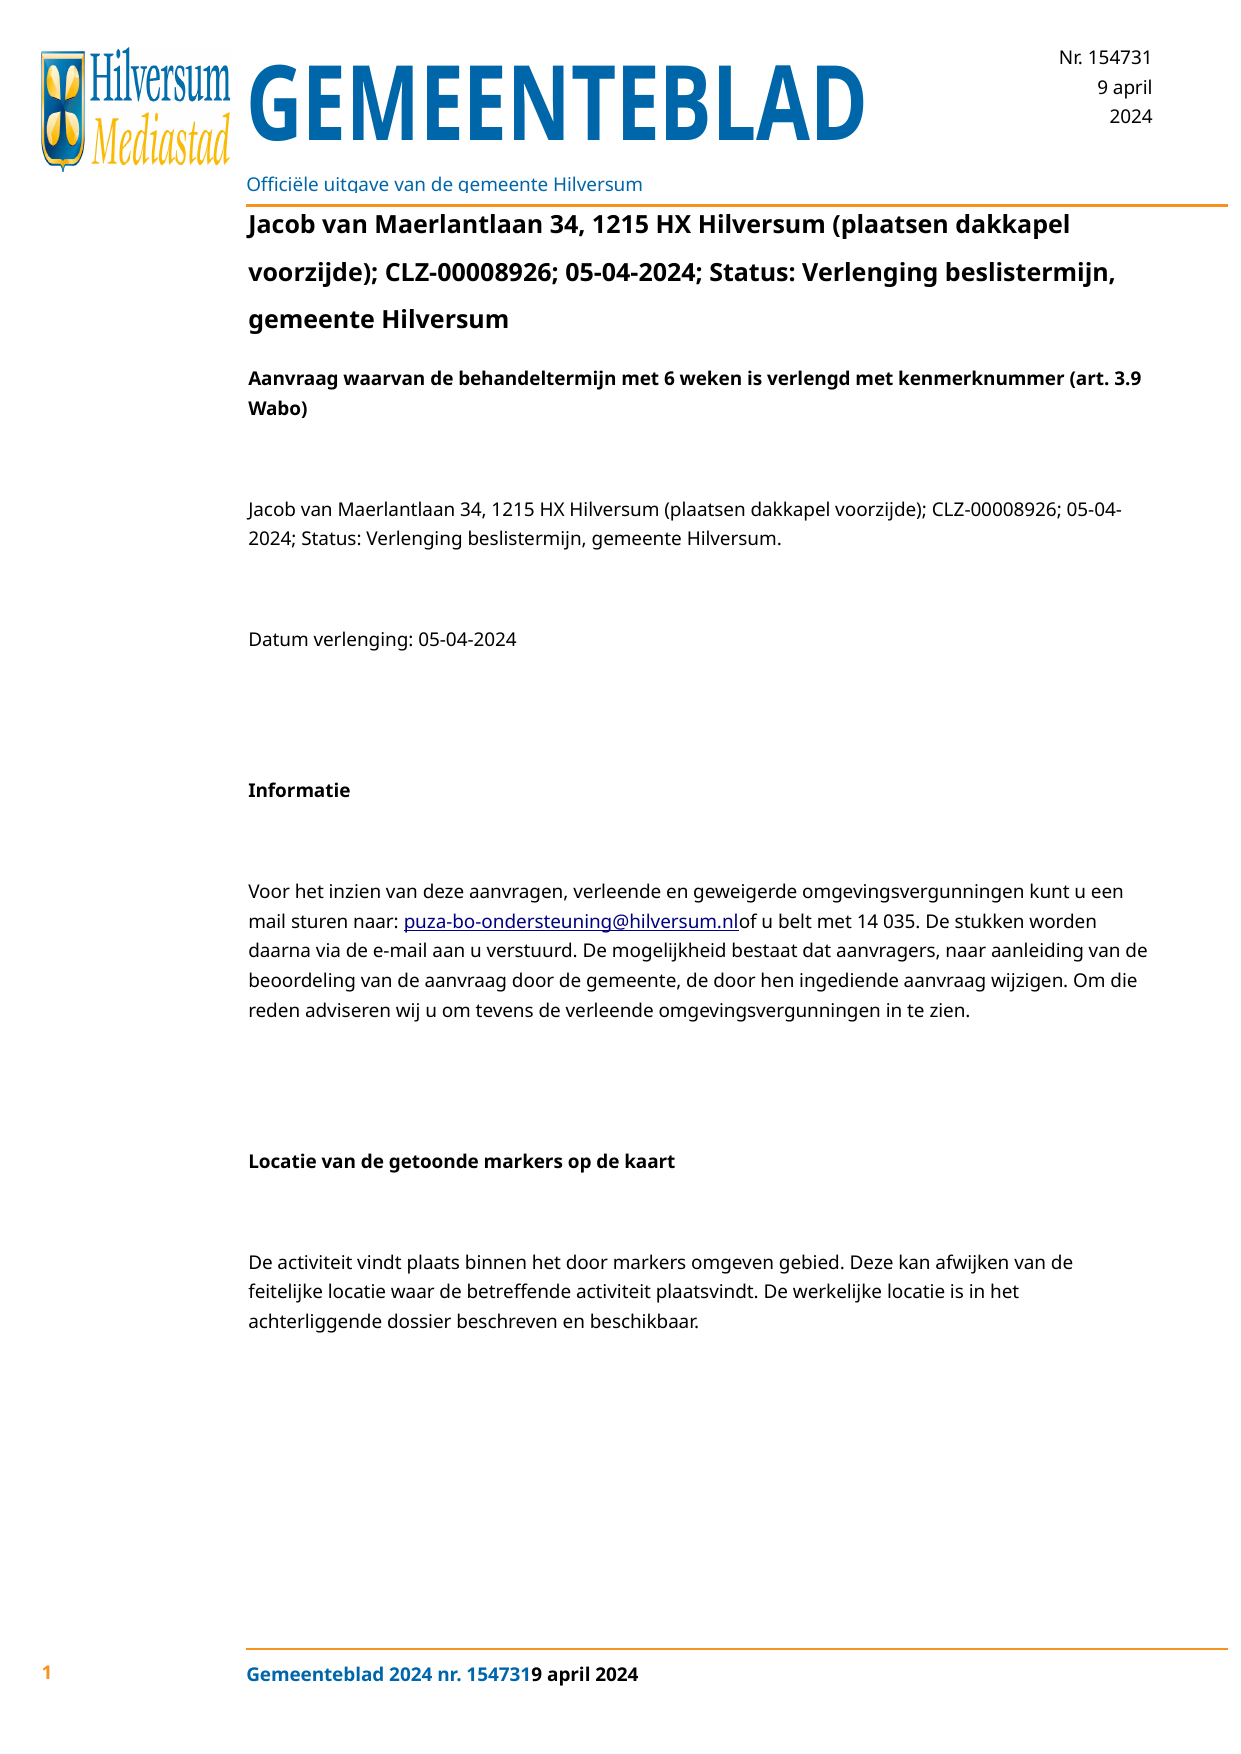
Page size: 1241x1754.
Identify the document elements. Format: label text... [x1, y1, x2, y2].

text Voor het inzien van deze aanvragen, verleende en geweigerde omgevingsvergunningen kunt u een mail sturen naar: puza-bo-ondersteuning@hilversum.nlof u belt met 14 035. De stukken worden daarna via de e-mail aan u verstuurd. De mogelijkheid bestaat dat aanvragers, naar aanleiding van de beoordeling van de aanvraag door de gemeente, de door hen ingediende aanvraag wijzigen. Om die reden adviseren wij u om tevens de verleende omgevingsvergunningen in te zien. [248, 878, 1152, 1022]
text Jacob van Maerlantlaan 34, 1215 HX Hilversum (plaatsen dakkapel voorzijde); CLZ-00008926; 05-04-2024; Status: Verlenging beslistermijn, gemeente Hilversum [248, 207, 1152, 336]
text Aanvraag waarvan de behandeltermijn met 6 weken is verlengd met kenmerknummer (art. 3.9 Wabo) [248, 366, 1152, 421]
text Informatie [248, 778, 1152, 803]
text Locatie van de getoonde markers op de kaart [248, 1148, 1152, 1174]
picture [41, 47, 231, 172]
text Datum verlenging: 05-04-2024 [248, 626, 1152, 652]
text De activiteit vindt plaats binnen het door markers omgeven gebied. Deze kan afwijken van de feitelijke locatie waar de betreffende activiteit plaatsvindt. De werkelijke locatie is in het achterliggende dossier beschreven en beschikbaar. [248, 1249, 1152, 1334]
text Jacob van Maerlantlaan 34, 1215 HX Hilversum (plaatsen dakkapel voorzijde); CLZ-00008926; 05-04-2024; Status: Verlenging beslistermijn, gemeente Hilversum. [248, 496, 1152, 551]
